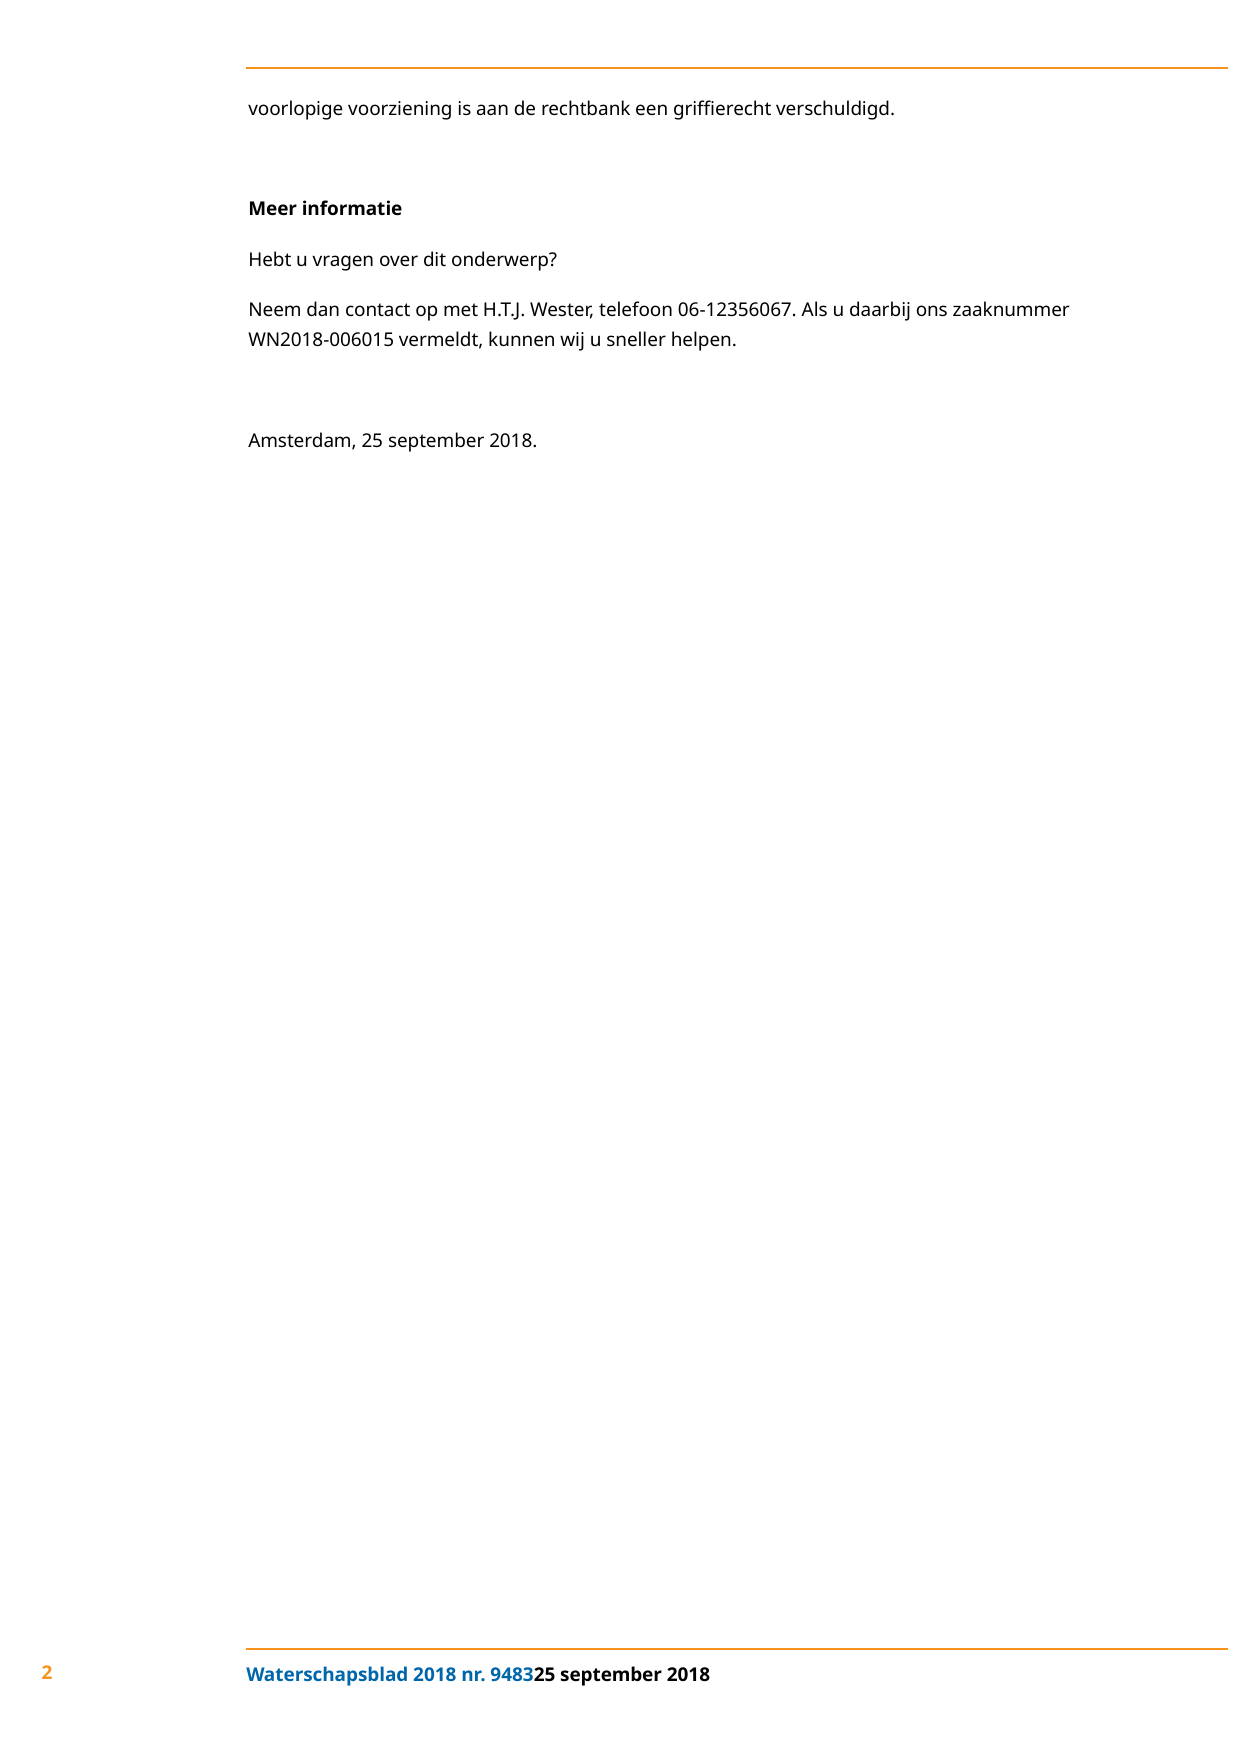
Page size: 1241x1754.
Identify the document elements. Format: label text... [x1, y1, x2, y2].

text Meer informatie [248, 196, 1152, 221]
picture [41, 47, 231, 172]
text Amsterdam, 25 september 2018. [248, 427, 1152, 453]
text voorlopige voorziening is aan de rechtbank een griffierecht verschuldigd. [248, 95, 1152, 121]
text Hebt u vragen over dit onderwerp? [248, 246, 1152, 272]
text Neem dan contact op met H.T.J. Wester, telefoon 06-12356067. Als u daarbij ons zaaknummer WN2018-006015 vermeldt, kunnen wij u sneller helpen. [248, 296, 1152, 352]
